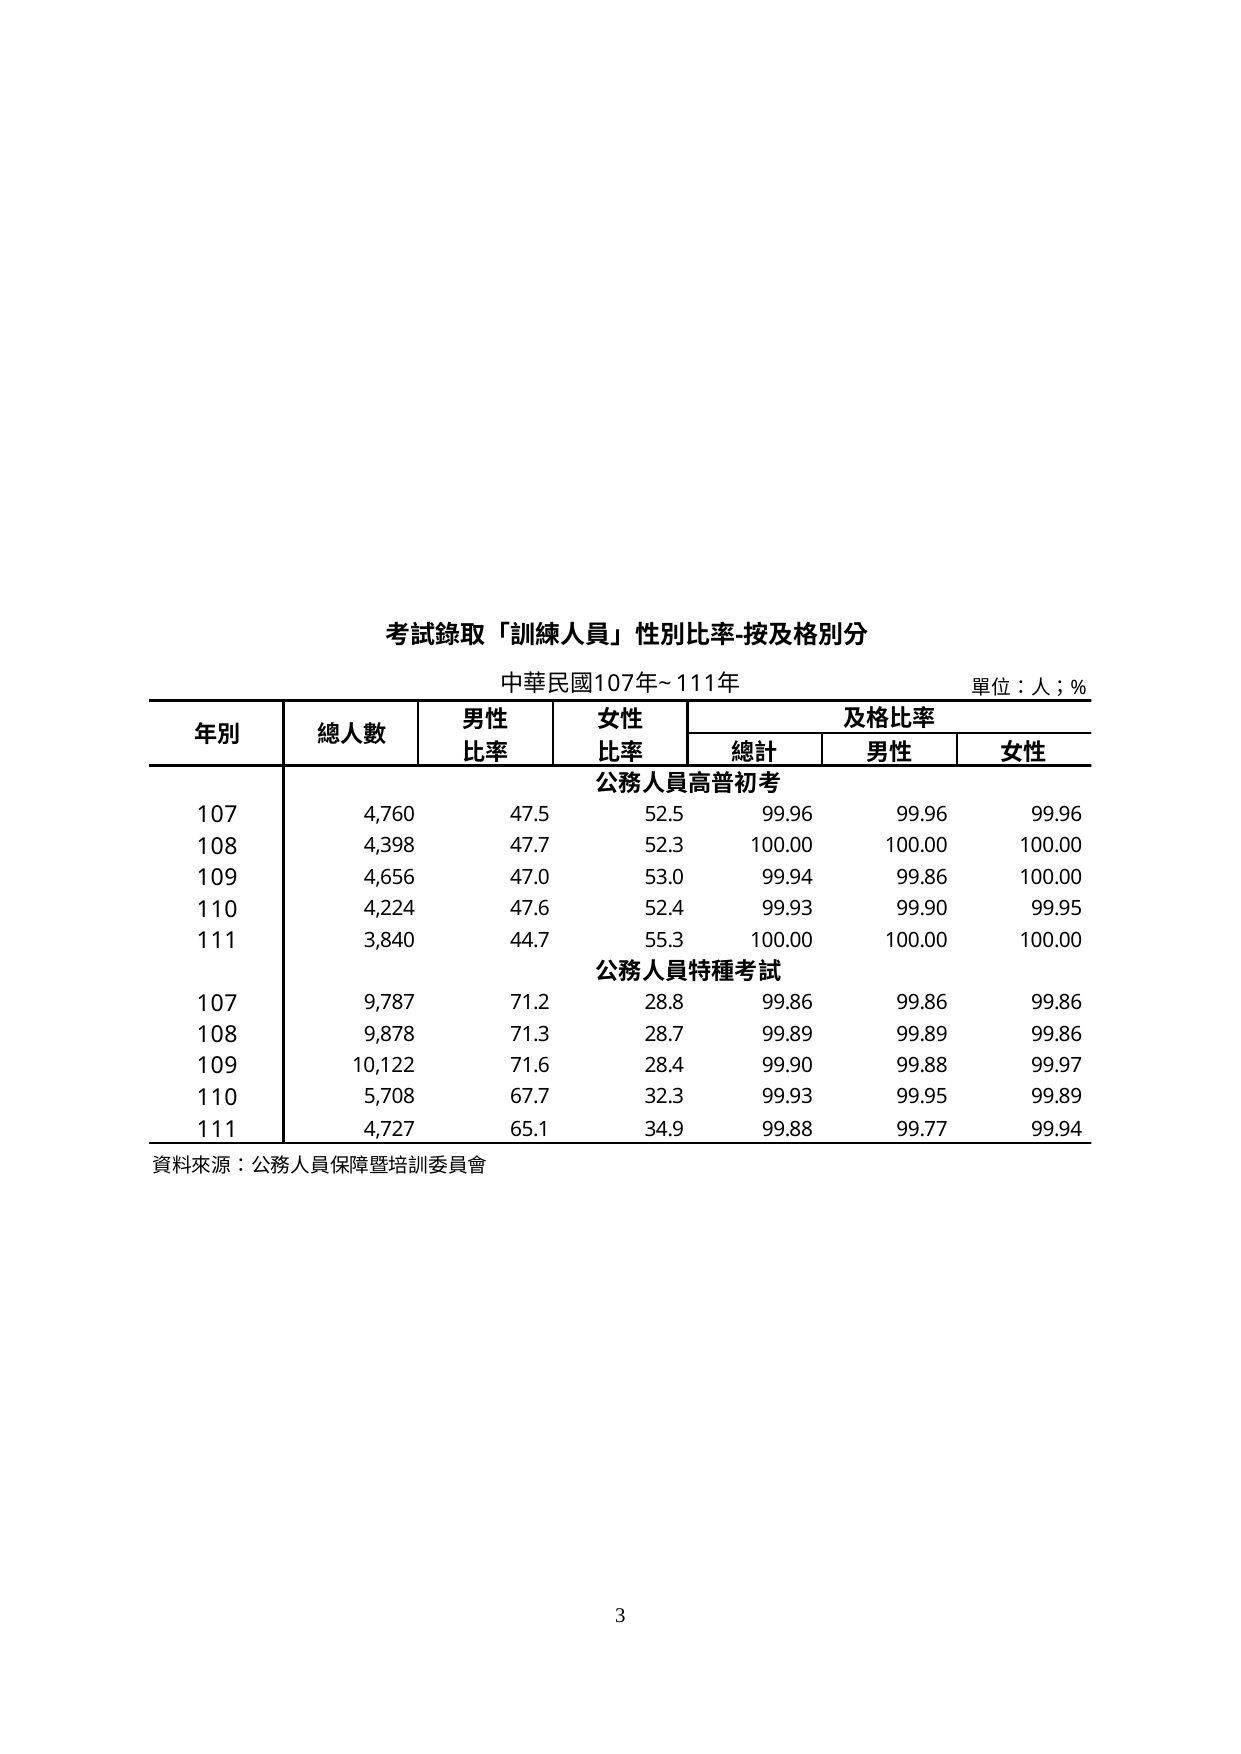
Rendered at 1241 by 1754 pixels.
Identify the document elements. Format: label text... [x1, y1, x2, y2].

text 考試錄取「訓練人員」性別比率-按及格別分 [148, 613, 1092, 651]
